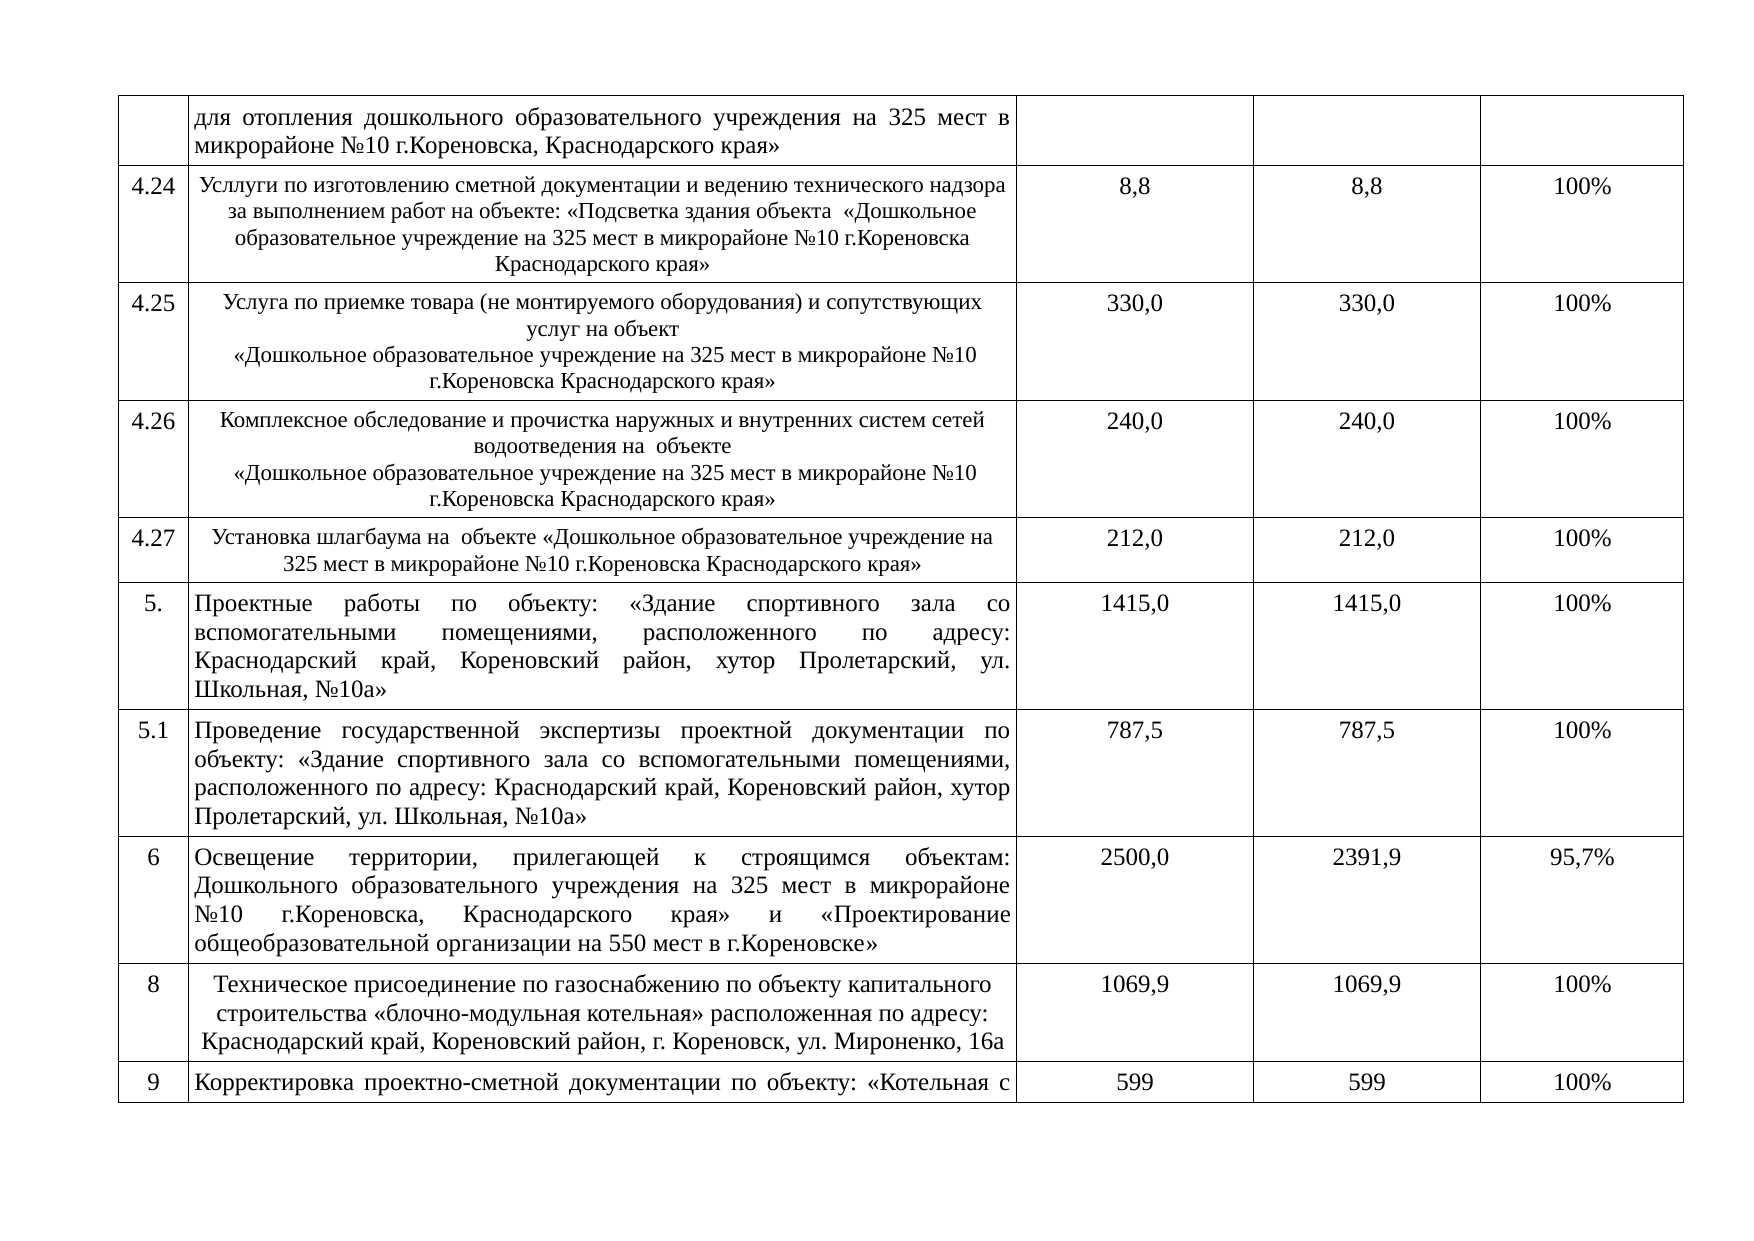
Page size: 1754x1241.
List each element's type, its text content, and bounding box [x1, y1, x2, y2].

table_cell Установка шлагбаума на объекте «Дошкольное образовательное учреждение на 325 мест в микрорайоне №10 г.Кореновска Краснодарского края» [189, 518, 1016, 582]
table_cell 787,5 [1017, 710, 1253, 836]
table_cell Техническое присоединение по газоснабжению по объекту капитального строительства «блочно-модульная котельная» расположенная по адресу: Краснодарский край, Кореновский район, г. Кореновск, ул. Мироненко, 16а [189, 964, 1016, 1061]
table_cell 2500,0 [1017, 837, 1253, 963]
table_cell 4.25 [119, 283, 188, 399]
table_cell 4.26 [119, 401, 188, 517]
table_cell 2391,9 [1254, 837, 1480, 963]
table_cell 1415,0 [1254, 583, 1480, 709]
table_cell 787,5 [1254, 710, 1480, 836]
table_cell 8 [119, 964, 188, 1061]
table_cell 100% [1481, 283, 1683, 399]
table_cell Корректировка проектно-сметной документации по объекту: «Котельная с [189, 1062, 1016, 1102]
table_cell 100% [1481, 1062, 1683, 1102]
table_cell 5.1 [119, 710, 188, 836]
table_cell 4.27 [119, 518, 188, 582]
table_cell 9 [119, 1062, 188, 1102]
table_cell 100% [1481, 401, 1683, 517]
table_cell 100% [1481, 166, 1683, 282]
table_cell для отопления дошкольного образовательного учреждения на 325 мест в микрорайоне №10 г.Кореновска, Краснодарского края» [189, 96, 1016, 165]
table_cell Услуга по приемке товара (не монтируемого оборудования) и сопутствующих услуг на объект «Дошкольное образовательное учреждение на 325 мест в микрорайоне №10 г.Кореновска Краснодарского края» [189, 283, 1016, 399]
table_cell Комплексное обследование и прочистка наружных и внутренних систем сетей водоотведения на объекте «Дошкольное образовательное учреждение на 325 мест в микрорайоне №10 г.Кореновска Краснодарского края» [189, 401, 1016, 517]
table_cell 240,0 [1017, 401, 1253, 517]
table_cell 330,0 [1017, 283, 1253, 399]
table_cell 212,0 [1017, 518, 1253, 582]
table_cell 1069,9 [1254, 964, 1480, 1061]
table_cell 1415,0 [1017, 583, 1253, 709]
table_cell [1254, 96, 1480, 165]
table_cell [1017, 96, 1253, 165]
table_cell 8,8 [1254, 166, 1480, 282]
table_cell Проведение государственной экспертизы проектной документации по объекту: «Здание спортивного зала со вспомогательными помещениями, расположенного по адресу: Краснодарский край, Кореновский район, хутор Пролетарский, ул. Школьная, №10а» [189, 710, 1016, 836]
table_cell 100% [1481, 583, 1683, 709]
table_cell 212,0 [1254, 518, 1480, 582]
table_cell Освещение территории, прилегающей к строящимся объектам: Дошкольного образовательного учреждения на 325 мест в микрорайоне №10 г.Кореновска, Краснодарского края» и «Проектирование общеобразовательной организации на 550 мест в г.Кореновске» [189, 837, 1016, 963]
table_cell [1481, 96, 1683, 165]
table_cell 599 [1017, 1062, 1253, 1102]
table_cell 100% [1481, 710, 1683, 836]
table_cell Усллуги по изготовлению сметной документации и ведению технического надзора за выполнением работ на объекте: «Подсветка здания объекта «Дошкольное образовательное учреждение на 325 мест в микрорайоне №10 г.Кореновска Краснодарского края» [189, 166, 1016, 282]
table_cell 6 [119, 837, 188, 963]
table_cell 1069,9 [1017, 964, 1253, 1061]
table_cell 100% [1481, 518, 1683, 582]
table_cell 100% [1481, 964, 1683, 1061]
table_cell 5. [119, 583, 188, 709]
table_cell [119, 96, 188, 165]
table_cell Проектные работы по объекту: «Здание спортивного зала со вспомогательными помещениями, расположенного по адресу: Краснодарский край, Кореновский район, хутор Пролетарский, ул. Школьная, №10а» [189, 583, 1016, 709]
table_cell 4.24 [119, 166, 188, 282]
table_cell 95,7% [1481, 837, 1683, 963]
table_cell 240,0 [1254, 401, 1480, 517]
table_cell 599 [1254, 1062, 1480, 1102]
table_cell 8,8 [1017, 166, 1253, 282]
table_cell 330,0 [1254, 283, 1480, 399]
